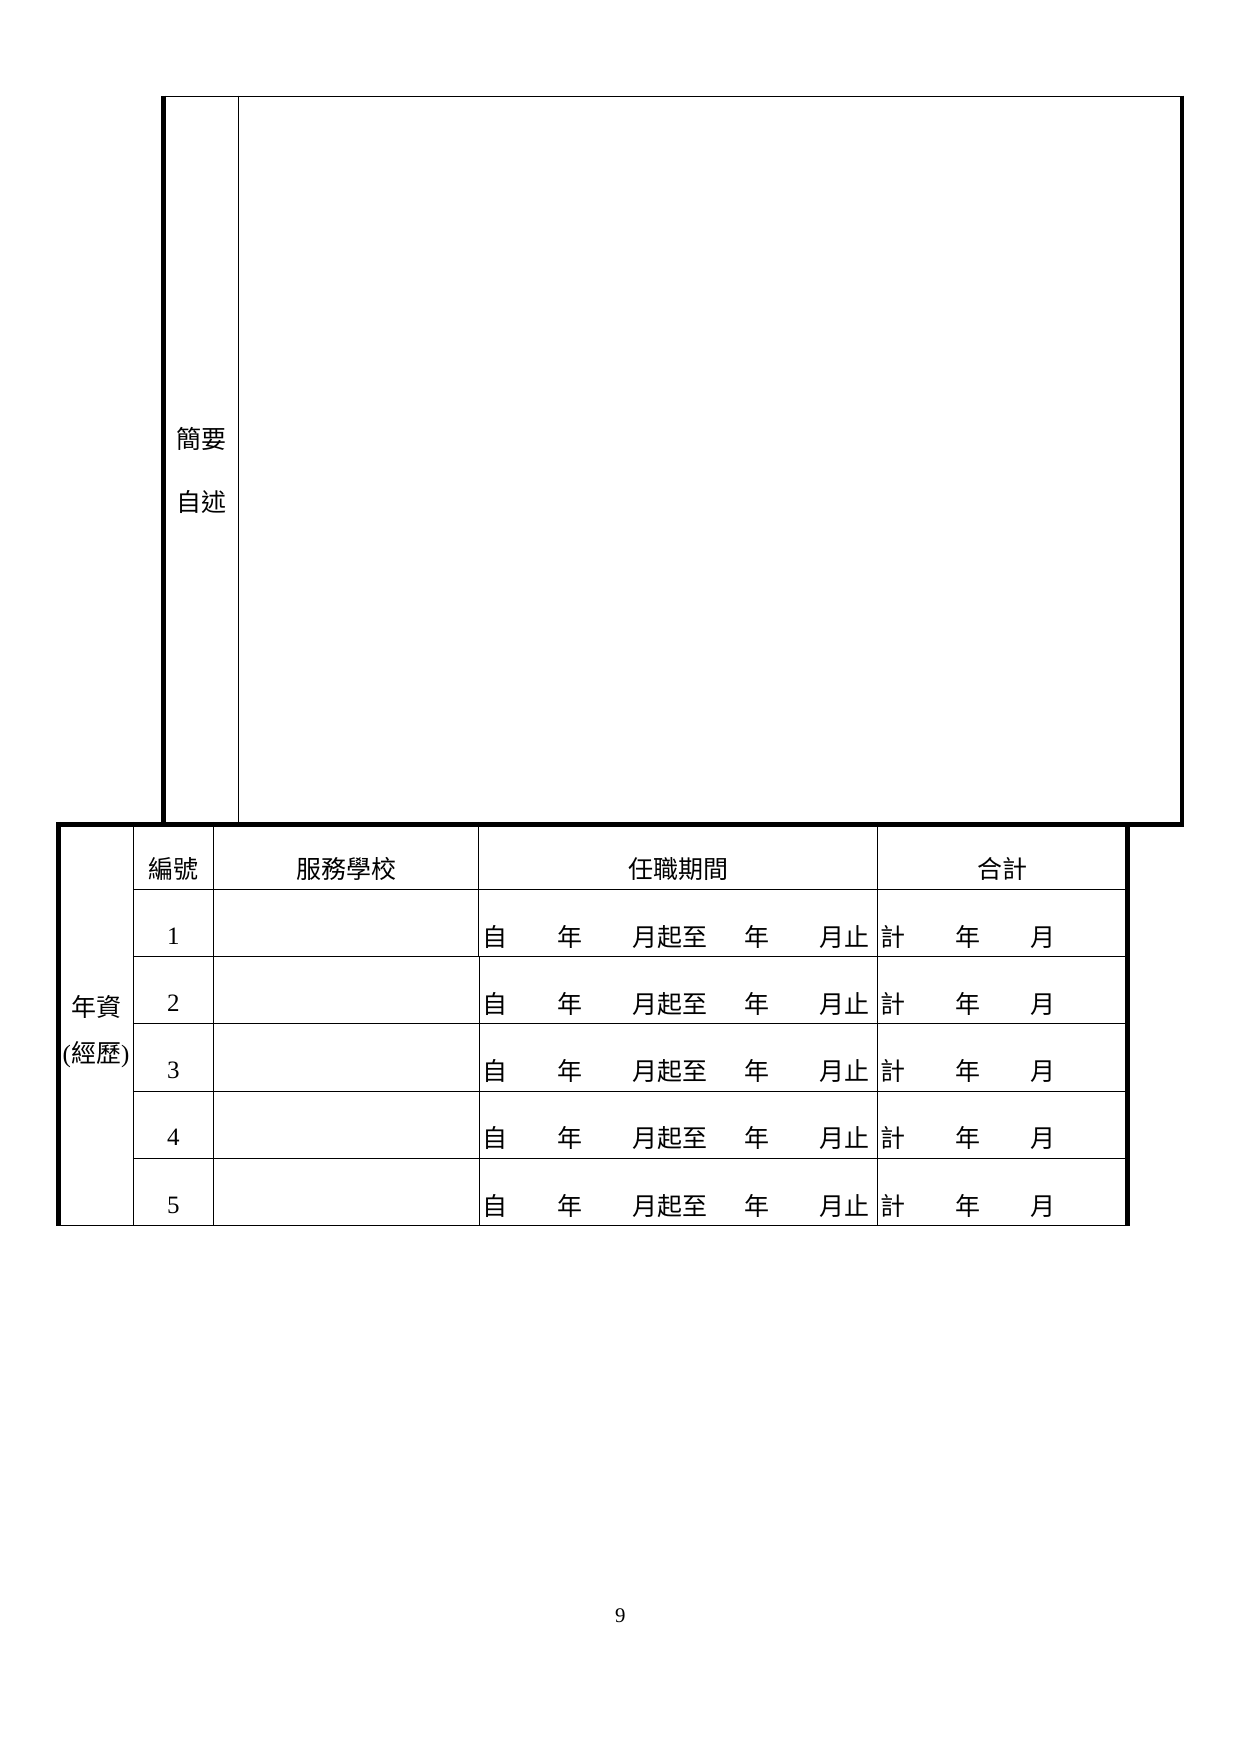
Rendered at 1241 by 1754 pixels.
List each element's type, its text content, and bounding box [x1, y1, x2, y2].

table_cell [1130, 1158, 1182, 1225]
table_cell 5 [134, 1159, 213, 1225]
table_cell 自 年 月起至 年 月止 [480, 957, 877, 1023]
table_cell [1130, 889, 1182, 956]
table_cell [1130, 827, 1182, 889]
table_cell 自 年 月起至 年 月止 [480, 1159, 877, 1225]
table_cell 計 年 月 [878, 1092, 1125, 1158]
table_cell 計 年 月 [878, 1159, 1125, 1225]
table_cell 編號 [134, 827, 213, 889]
table_cell [214, 1024, 479, 1091]
table_cell [214, 957, 479, 1023]
table_cell 服務學校 [214, 827, 478, 889]
table_cell [133, 96, 161, 822]
table_cell [214, 1092, 479, 1158]
table_cell 自 年 月起至 年 月止 [479, 890, 877, 956]
table_cell 合計 [878, 827, 1125, 889]
table_cell 自 年 月起至 年 月止 [480, 1092, 877, 1158]
table_cell [214, 1159, 479, 1225]
table_cell 計 年 月 [878, 957, 1125, 1023]
table_cell 3 [134, 1024, 213, 1091]
table_cell 2 [134, 957, 213, 1023]
table_cell [59, 96, 133, 822]
table_cell [214, 890, 478, 956]
table_cell 計 年 月 [878, 890, 1125, 956]
table_cell [1130, 1023, 1182, 1091]
table_cell 計 年 月 [878, 1024, 1125, 1091]
table_cell 年資 (經歷) [61, 827, 133, 1225]
table_cell 自 年 月起至 年 月止 [480, 1024, 877, 1091]
table_cell 簡要自述 [166, 97, 238, 822]
table_cell [239, 97, 1180, 822]
table_cell 4 [134, 1092, 213, 1158]
table_cell [1130, 956, 1182, 1023]
table_cell 任職期間 [479, 827, 877, 889]
table_cell 1 [134, 890, 213, 956]
table_cell [1130, 1091, 1182, 1158]
